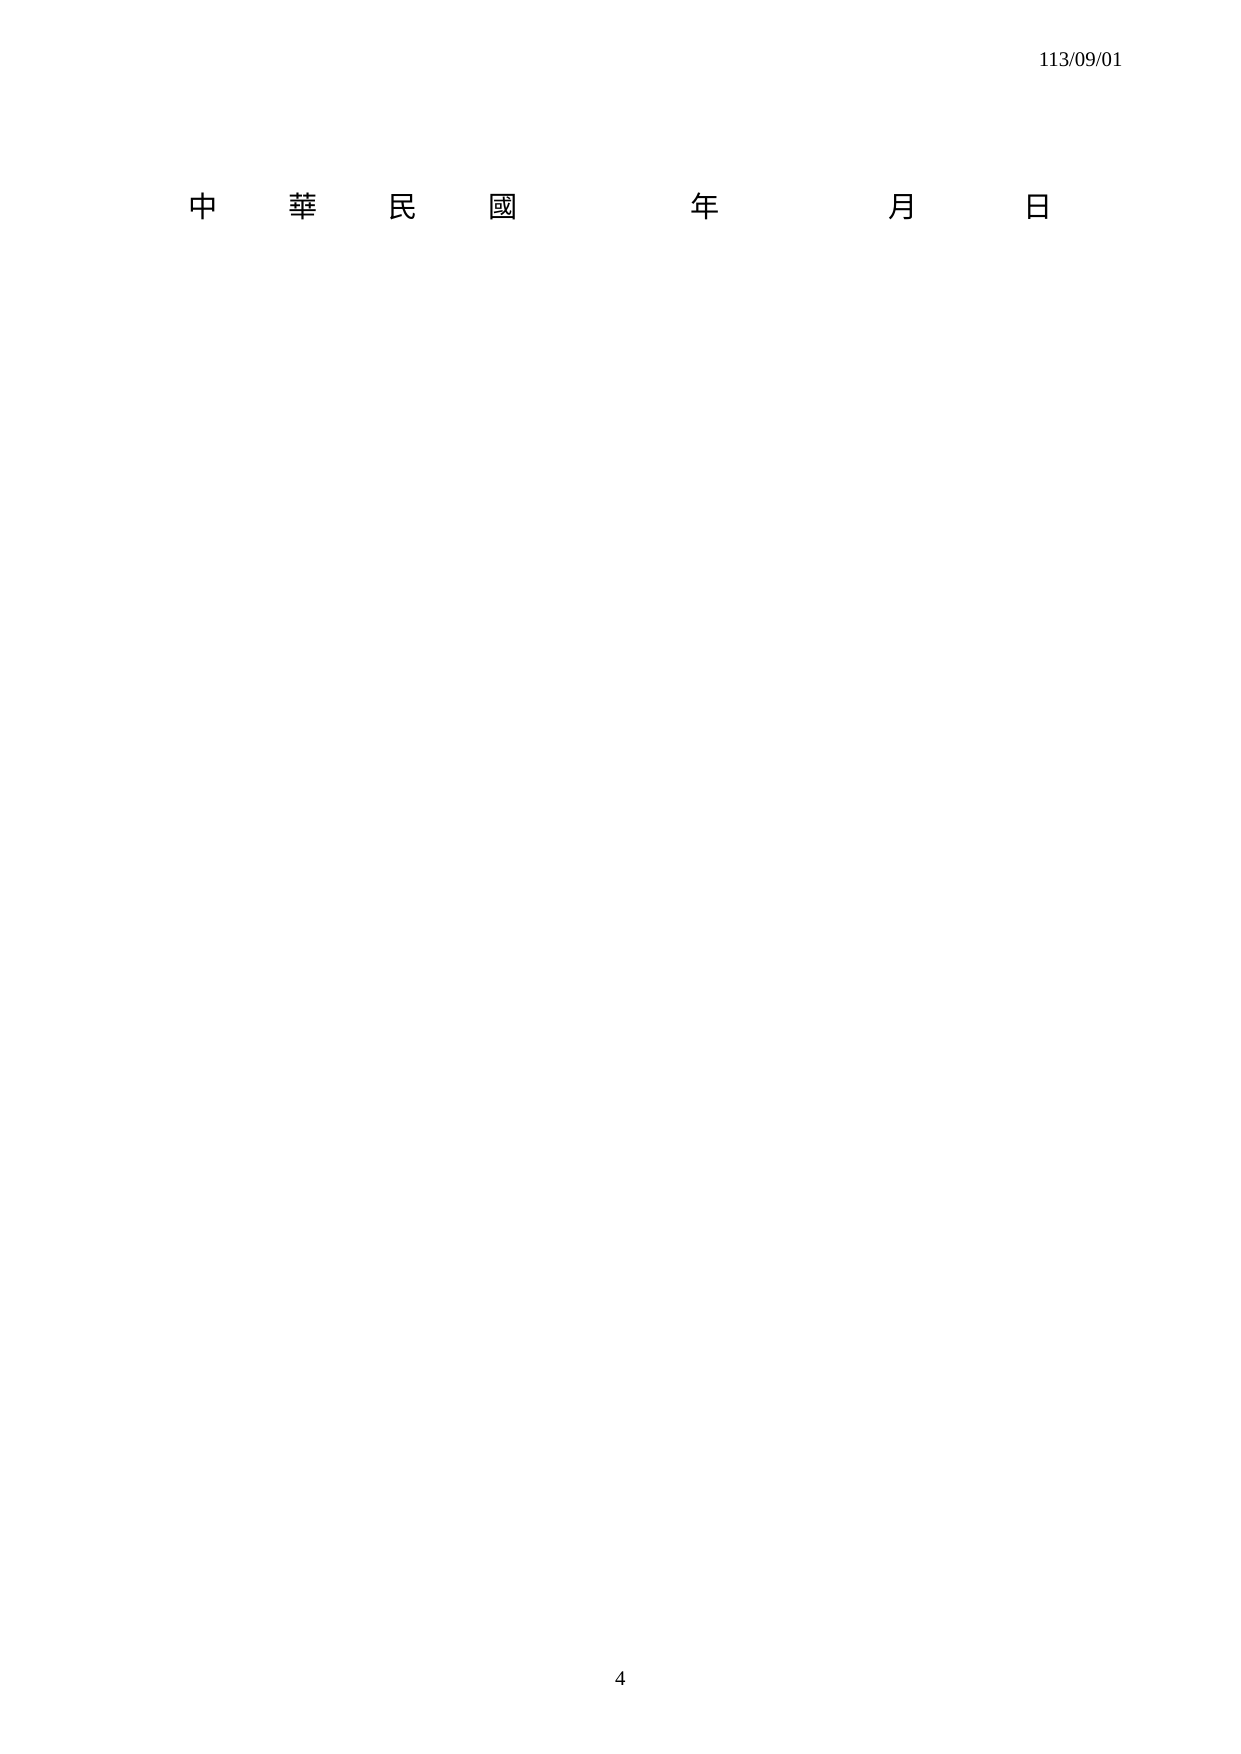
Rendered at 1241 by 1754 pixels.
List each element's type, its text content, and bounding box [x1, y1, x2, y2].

text 中 華 民 國 年 月 日 [118, 184, 1122, 226]
